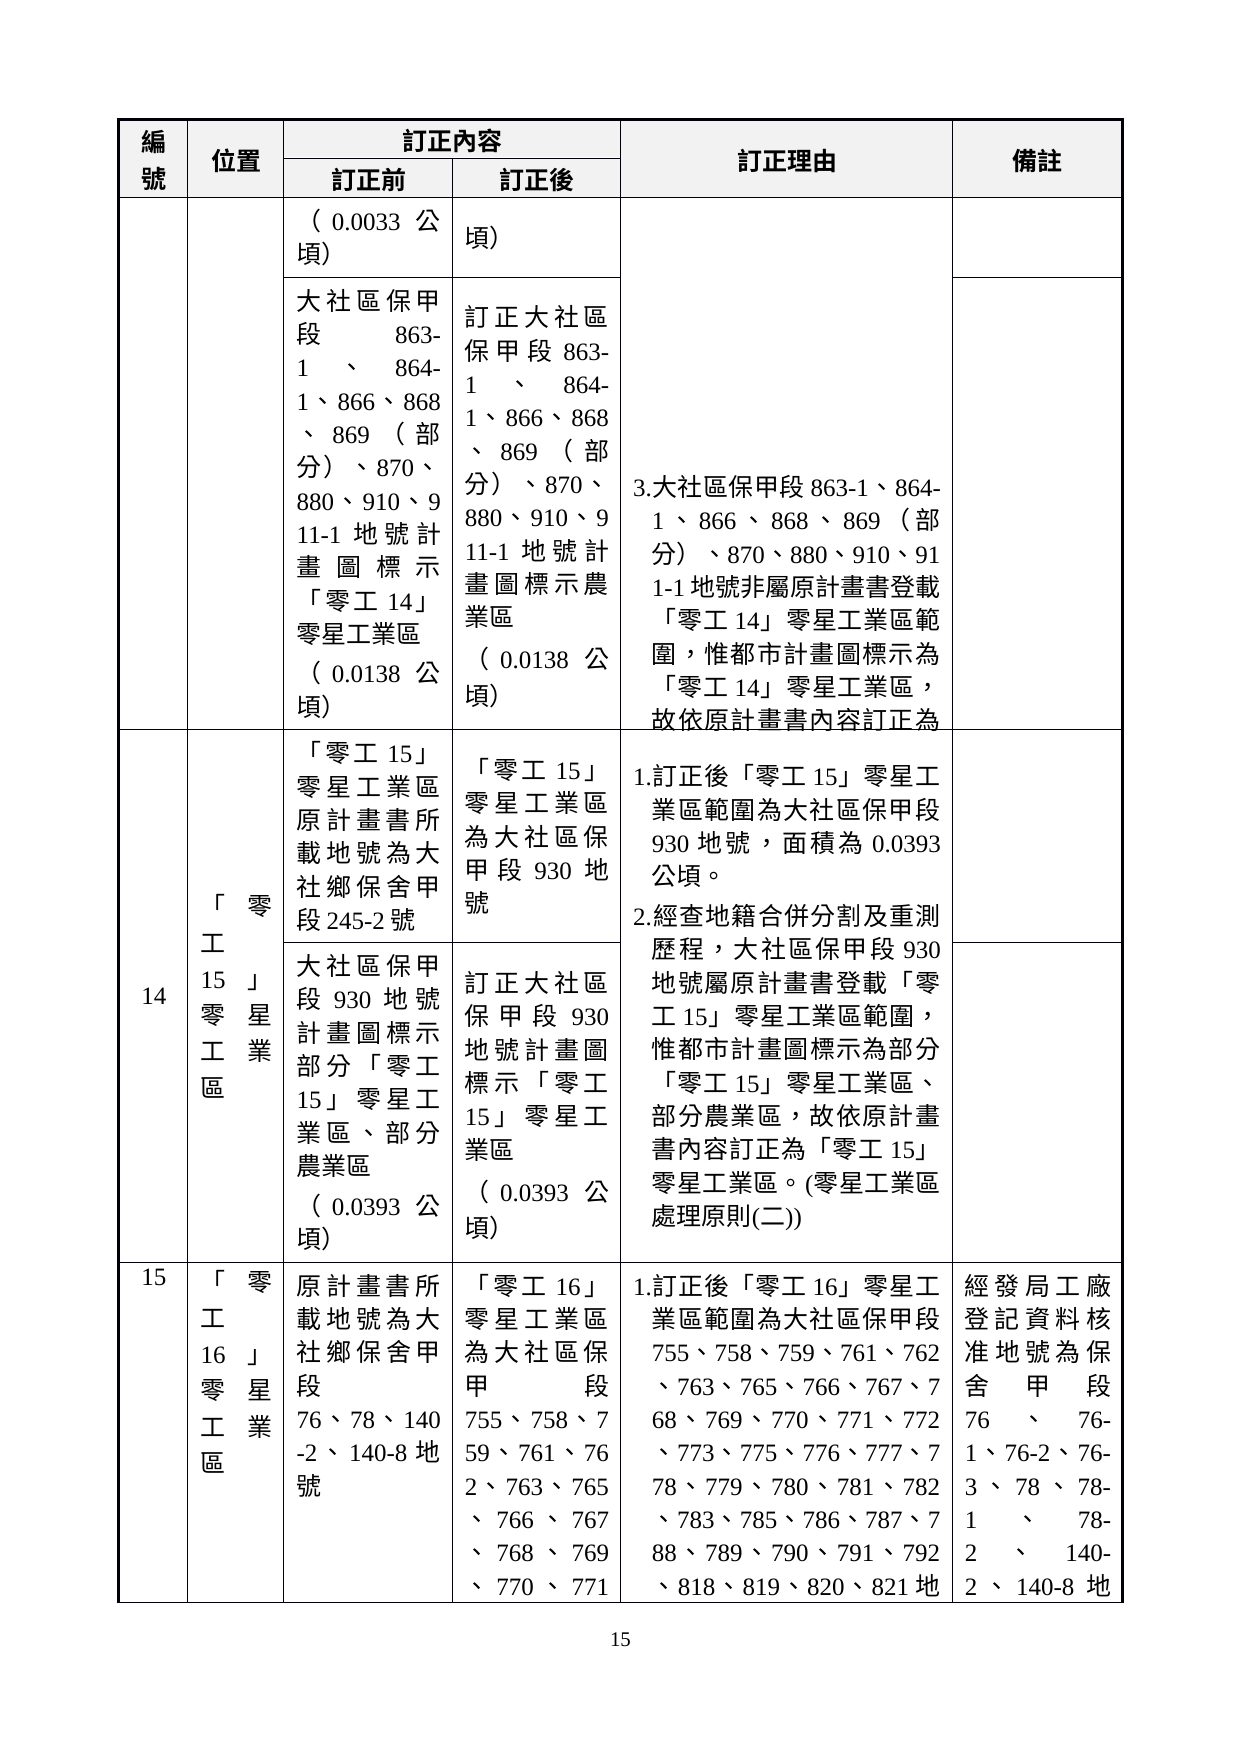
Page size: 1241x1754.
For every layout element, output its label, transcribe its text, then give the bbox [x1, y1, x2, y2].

table_cell 訂正前 [284, 159, 452, 197]
table_cell [120, 198, 187, 729]
table_cell 1.訂正後「零工16」零星工業區範圍為大社區保甲段755、758、759、761、762、763、765、766、767、768、769、770、771、772、773、775、776、777、778、779、780、781、782、783、785、786、787、788、789、790、791、792、818、819、820、821地 [621, 1263, 952, 1602]
table_cell 14 [120, 730, 187, 1261]
table_cell 1.訂正後「零工15」零星工業區範圍為大社區保甲段930地號，面積為0.0393公頃。 2.經查地籍合併分割及重測歷程，大社區保甲段930地號屬原計畫書登載「零工15」零星工業區範圍，惟都市計畫圖標示為部分「零工15」零星工業區、部分農業區，故依原計畫書內容訂正為「零工15」零星工業區。(零星工業區處理原則(二)) [621, 730, 952, 1261]
table_cell [188, 198, 283, 729]
table_header 編號 [120, 121, 187, 197]
table_cell 原計畫書所載地號為大社鄉保舍甲段76、78、140-2、140-8地號 [284, 1263, 452, 1602]
table_cell 訂正大社區保甲段930地號計畫圖標示「零工15」零星工業區 （0.0393公頃） [453, 943, 620, 1261]
table_cell [953, 943, 1121, 1261]
table_cell 「零工15」零星工業區原計畫書所載地號為大社鄉保舍甲段245-2號 [284, 730, 452, 942]
table_cell 大社區保甲段930地號計畫圖標示部分「零工15」零星工業區、部分農業區 （0.0393公頃） [284, 943, 452, 1261]
table_cell 經發局工廠登記資料核准地號為保舍甲段76、76-1、76-2、76-3、78、78-1、78-2、140-2、140-8地 [953, 1263, 1121, 1602]
table_cell （0.0033公頃） [284, 198, 452, 277]
table_cell 訂正後 [453, 159, 620, 197]
table_header 備註 [953, 121, 1121, 197]
table_cell 「零工15」零星工業區 [188, 730, 283, 1261]
table_cell 15 [120, 1263, 187, 1602]
table_header 訂正內容 [284, 121, 620, 157]
table_cell 大社區保甲段863-1、864-1、866、868、869（部分）、870、880、910、911-1地號計畫圖標示「零工14」零星工業區 （0.0138公頃） [284, 278, 452, 729]
table_header 訂正理由 [621, 121, 952, 197]
table_cell 訂正大社區保甲段863-1、864-1、866、868、869（部分）、870、880、910、911-1地號計畫圖標示農業區 （0.0138公頃） [453, 278, 620, 729]
table_cell 頃） [453, 198, 620, 277]
table_cell [953, 730, 1121, 942]
table_cell [953, 198, 1121, 277]
table_cell 1.訂正後「零工14」零星工業區範圍為大社區保甲段871地號，面積為0.0885公頃。 2.經查地籍合併分割及重測歷程，大社區保甲段871地號屬原計畫書登載「零工14」零星工業區範圍，惟都市計畫圖標示為部分「零工14」零星工業區、部分農業區，故依原計畫書內容訂正為「零工14」零星工業區。(零星工業區處理原則(二)) 3.大社區保甲段863-1、864-1、866、868、869（部分）、870、880、910、911-1地號非屬原計畫書登載「零工14」零星工業區範圍，惟都市計畫圖標示為「零工14」零星工業區，故依原計畫書內容訂正為農業區。(零星工業區處理原則(三)-3) [621, 198, 952, 729]
table_cell 「零工16」零星工業區 [188, 1263, 283, 1602]
table_header 位置 [188, 121, 283, 197]
table_cell [953, 278, 1121, 729]
table_cell 「零工15」零星工業區為大社區保甲段930地號 [453, 730, 620, 942]
table_cell 「零工16」零星工業區為大社區保甲段755、758、759、761、762、763、765、766、767、768、769、770、771 [453, 1263, 620, 1602]
